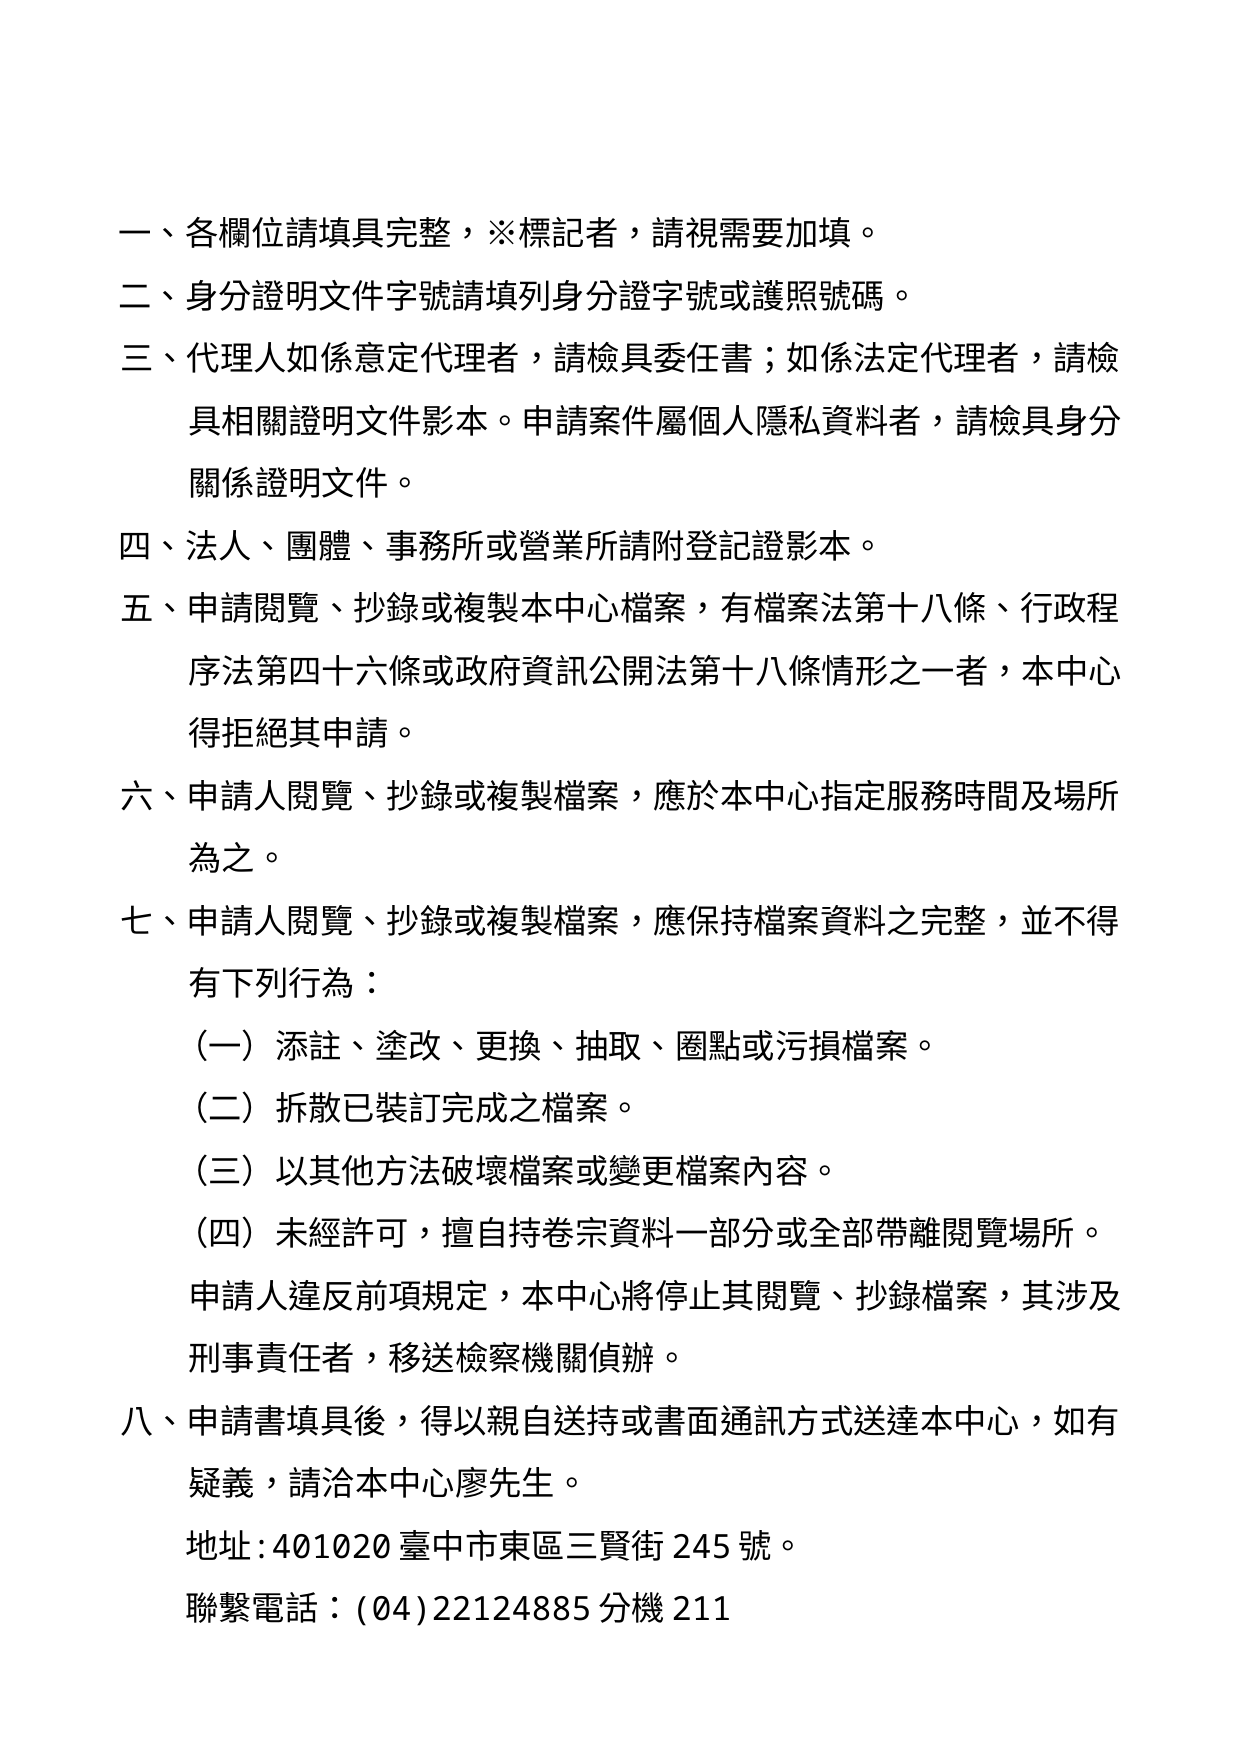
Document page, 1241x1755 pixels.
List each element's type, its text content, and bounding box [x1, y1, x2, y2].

text （三）以其他方法破壞檔案或變更檔案內容。 [175, 1127, 1122, 1189]
text （二）拆散已裝訂完成之檔案。 [175, 1064, 1122, 1127]
text 地址:401020臺中市東區三賢街245號。 [118, 1502, 1122, 1564]
text 二、身分證明文件字號請填列身分證字號或護照號碼。 [118, 252, 1122, 314]
text 申請人違反前項規定，本中心將停止其閱覽、抄錄檔案，其涉及刑事責任者，移送檢察機關偵辦。 [188, 1252, 1122, 1377]
text 三、代理人如係意定代理者，請檢具委任書；如係法定代理者，請檢具相關證明文件影本。申請案件屬個人隱私資料者，請檢具身分關係證明文件。 [120, 314, 1122, 502]
text 八、申請書填具後，得以親自送持或書面通訊方式送達本中心，如有疑義，請洽本中心廖先生。 [120, 1377, 1122, 1502]
text 五、申請閱覽、抄錄或複製本中心檔案，有檔案法第十八條、行政程序法第四十六條或政府資訊公開法第十八條情形之一者，本中心得拒絕其申請。 [120, 564, 1122, 752]
text 六、申請人閱覽、抄錄或複製檔案，應於本中心指定服務時間及場所為之。 [120, 752, 1122, 877]
text （一）添註、塗改、更換、抽取、圈點或污損檔案。 [175, 1002, 1122, 1064]
text 一、各欄位請填具完整，※標記者，請視需要加填。 [118, 189, 1122, 252]
text 七、申請人閱覽、抄錄或複製檔案，應保持檔案資料之完整，並不得有下列行為： [120, 877, 1122, 1002]
text 四、法人、團體、事務所或營業所請附登記證影本。 [118, 502, 1122, 564]
text 聯繫電話：(04)22124885分機211 [118, 1564, 1122, 1627]
text （四）未經許可，擅自持卷宗資料一部分或全部帶離閱覽場所。 [175, 1189, 1122, 1252]
